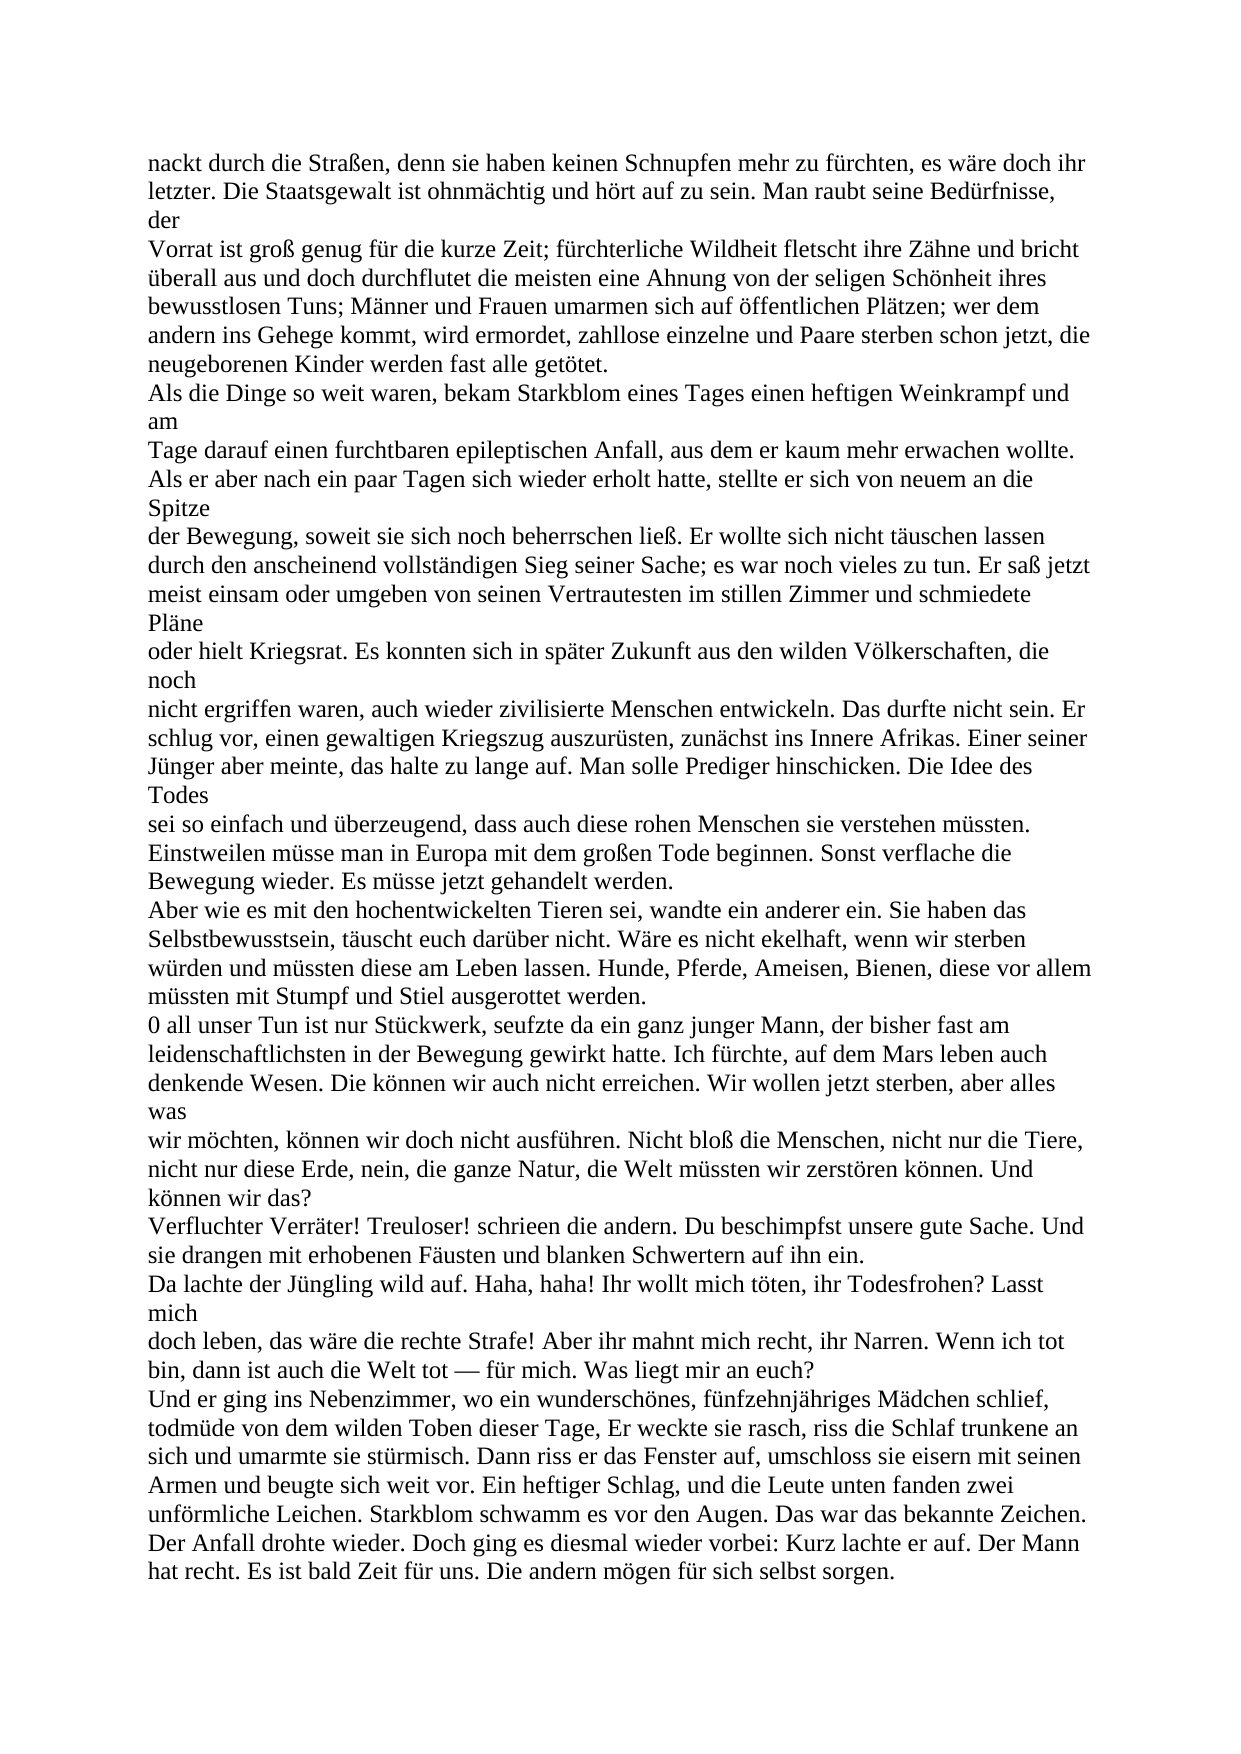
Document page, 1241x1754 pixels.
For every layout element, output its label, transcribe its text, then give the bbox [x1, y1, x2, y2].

text leidenschaftlichsten in der Bewegung gewirkt hatte. Ich fürchte, auf dem Mars leben auch [148, 1039, 1093, 1068]
text sie drangen mit erhobenen Fäusten und blanken Schwertern auf ihn ein. [148, 1240, 1093, 1269]
text durch den anscheinend vollständigen Sieg seiner Sache; es war noch vieles zu tun. Er saß jetzt [148, 550, 1093, 579]
text todmüde von dem wilden Toben dieser Tage, Er weckte sie rasch, riss die Schlaf trunkene an [148, 1413, 1093, 1441]
text Selbstbewusstsein, täuscht euch darüber nicht. Wäre es nicht ekelhaft, wenn wir sterben [148, 924, 1093, 953]
text meist einsam oder umgeben von seinen Vertrautesten im stillen Zimmer und schmiedete Pläne [148, 579, 1093, 636]
text bin, dann ist auch die Welt tot — für mich. Was liegt mir an euch? [148, 1355, 1093, 1384]
text Armen und beugte sich weit vor. Ein heftiger Schlag, und die Leute unten fanden zwei [148, 1470, 1093, 1499]
text müssten mit Stumpf und Stiel ausgerottet werden. [148, 981, 1093, 1010]
text Jünger aber meinte, das halte zu lange auf. Man solle Prediger hinschicken. Die Idee des Todes [148, 751, 1093, 809]
text Vorrat ist groß genug für die kurze Zeit; fürchterliche Wildheit fletscht ihre Zähne und bricht [148, 234, 1093, 263]
text oder hielt Kriegsrat. Es konnten sich in später Zukunft aus den wilden Völkerschaften, die noch [148, 636, 1093, 694]
text überall aus und doch durchflutet die meisten eine Ahnung von der seligen Schönheit ihres [148, 263, 1093, 291]
text nackt durch die Straßen, denn sie haben keinen Schnupfen mehr zu fürchten, es wäre doch ihr [148, 148, 1093, 176]
text wir möchten, können wir doch nicht ausführen. Nicht bloß die Menschen, nicht nur die Tiere, [148, 1125, 1093, 1154]
text würden und müssten diese am Leben lassen. Hunde, Pferde, Ameisen, Bienen, diese vor allem [148, 953, 1093, 981]
text Der Anfall drohte wieder. Doch ging es diesmal wieder vorbei: Kurz lachte er auf. Der Mann [148, 1528, 1093, 1556]
text doch leben, das wäre die rechte Strafe! Aber ihr mahnt mich recht, ihr Narren. Wenn ich tot [148, 1326, 1093, 1355]
text 0 all unser Tun ist nur Stückwerk, seufzte da ein ganz junger Mann, der bisher fast am [148, 1010, 1093, 1039]
text bewusstlosen Tuns; Männer und Frauen umarmen sich auf öffentlichen Plätzen; wer dem [148, 291, 1093, 320]
text der Bewegung, soweit sie sich noch beherrschen ließ. Er wollte sich nicht täuschen lassen [148, 521, 1093, 550]
text andern ins Gehege kommt, wird ermordet, zahllose einzelne und Paare sterben schon jetzt, die [148, 320, 1093, 349]
text Einstweilen müsse man in Europa mit dem großen Tode beginnen. Sonst verflache die [148, 838, 1093, 866]
text Aber wie es mit den hochentwickelten Tieren sei, wandte ein anderer ein. Sie haben das [148, 895, 1093, 924]
text nicht nur diese Erde, nein, die ganze Natur, die Welt müssten wir zerstören können. Und [148, 1154, 1093, 1183]
text Als die Dinge so weit waren, bekam Starkblom eines Tages einen heftigen Weinkrampf und am [148, 378, 1093, 435]
text Bewegung wieder. Es müsse jetzt gehandelt werden. [148, 866, 1093, 895]
text sei so einfach und überzeugend, dass auch diese rohen Menschen sie verstehen müssten. [148, 809, 1093, 838]
text Und er ging ins Nebenzimmer, wo ein wunderschönes, fünfzehnjähriges Mädchen schlief, [148, 1384, 1093, 1413]
text Tage darauf einen furchtbaren epileptischen Anfall, aus dem er kaum mehr erwachen wollte. [148, 435, 1093, 464]
text sich und umarmte sie stürmisch. Dann riss er das Fenster auf, umschloss sie eisern mit seinen [148, 1441, 1093, 1470]
text unförmliche Leichen. Starkblom schwamm es vor den Augen. Das war das bekannte Zeichen. [148, 1499, 1093, 1528]
text neugeborenen Kinder werden fast alle getötet. [148, 349, 1093, 378]
text Verfluchter Verräter! Treuloser! schrieen die andern. Du beschimpfst unsere gute Sache. Und [148, 1211, 1093, 1240]
text denkende Wesen. Die können wir auch nicht erreichen. Wir wollen jetzt sterben, aber alles was [148, 1068, 1093, 1125]
text hat recht. Es ist bald Zeit für uns. Die andern mögen für sich selbst sorgen. [148, 1556, 1093, 1585]
text letzter. Die Staatsgewalt ist ohnmächtig und hört auf zu sein. Man raubt seine Bedürfnisse, der [148, 176, 1093, 234]
text schlug vor, einen gewaltigen Kriegszug auszurüsten, zunächst ins Innere Afrikas. Einer seiner [148, 723, 1093, 751]
text Da lachte der Jüngling wild auf. Haha, haha! Ihr wollt mich töten, ihr Todesfrohen? Lasst mich [148, 1269, 1093, 1326]
text nicht ergriffen waren, auch wieder zivilisierte Menschen entwickeln. Das durfte nicht sein. Er [148, 694, 1093, 723]
text können wir das? [148, 1183, 1093, 1211]
text Als er aber nach ein paar Tagen sich wieder erholt hatte, stellte er sich von neuem an die Spitze [148, 464, 1093, 521]
